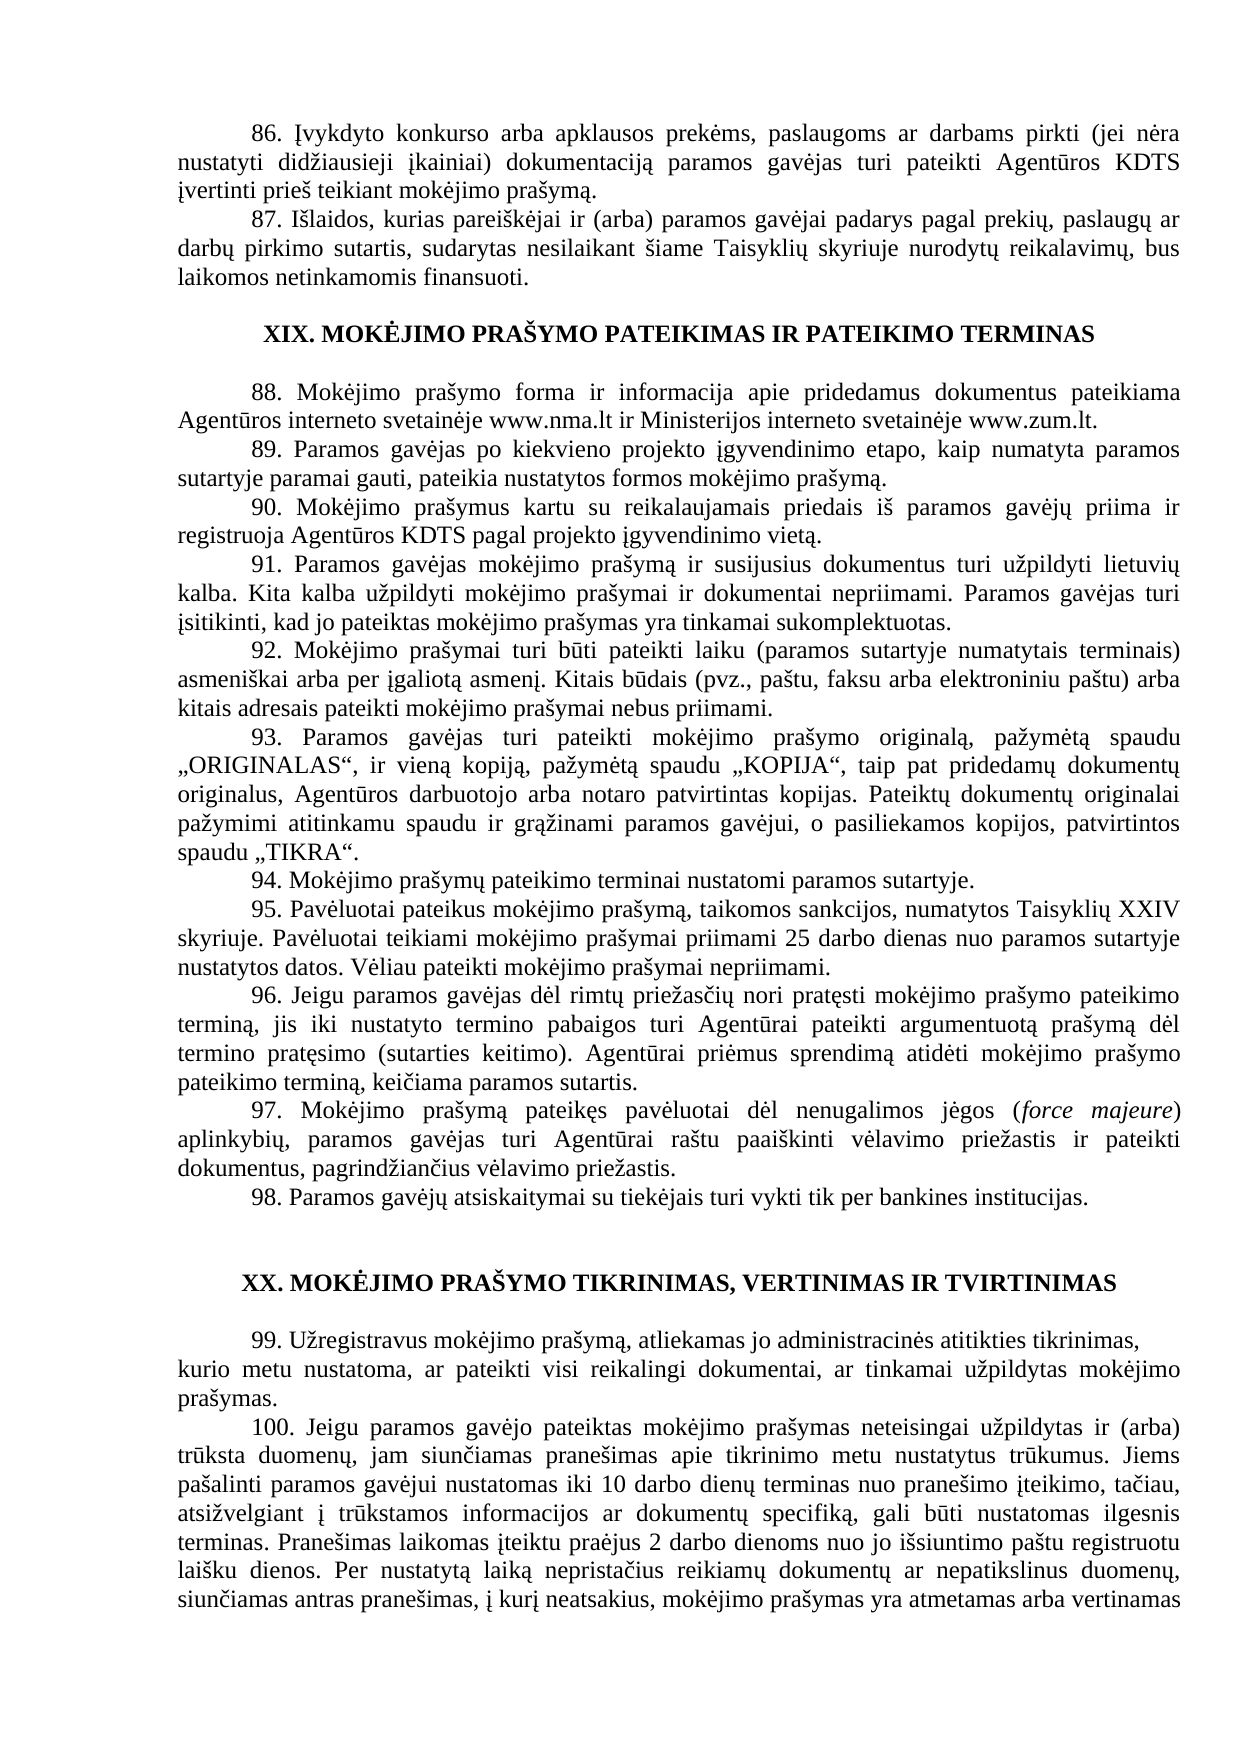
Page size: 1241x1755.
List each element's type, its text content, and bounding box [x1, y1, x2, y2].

text 96. Jeigu paramos gavėjas dėl rimtų priežasčių nori pratęsti mokėjimo prašymo pateikimo terminą, jis iki nustatyto termino pabaigos turi Agentūrai pateikti argumentuotą prašymą dėl termino pratęsimo (sutarties keitimo). Agentūrai priėmus sprendimą atidėti mokėjimo prašymo pateikimo terminą, keičiama paramos sutartis. [177, 981, 1181, 1096]
text 94. Mokėjimo prašymų pateikimo terminai nustatomi paramos sutartyje. [177, 866, 1181, 894]
text 93. Paramos gavėjas turi pateikti mokėjimo prašymo originalą, pažymėtą spaudu „ORIGINALAS“, ir vieną kopiją, pažymėtą spaudu „KOPIJA“, taip pat pridedamų dokumentų originalus, Agentūros darbuotojo arba notaro patvirtintas kopijas. Pateiktų dokumentų originalai pažymimi atitinkamu spaudu ir grąžinami paramos gavėjui, o pasiliekamos kopijos, patvirtintos spaudu „TIKRA“. [177, 722, 1181, 866]
text 100. Jeigu paramos gavėjo pateiktas mokėjimo prašymas neteisingai užpildytas ir (arba) trūksta duomenų, jam siunčiamas pranešimas apie tikrinimo metu nustatytus trūkumus. Jiems pašalinti paramos gavėjui nustatomas iki 10 darbo dienų terminas nuo pranešimo įteikimo, tačiau, atsižvelgiant į trūkstamos informacijos ar dokumentų specifiką, gali būti nustatomas ilgesnis terminas. Pranešimas laikomas įteiktu praėjus 2 darbo dienoms nuo jo išsiuntimo paštu registruotu laišku dienos. Per nustatytą laiką nepristačius reikiamų dokumentų ar nepatikslinus duomenų, siunčiamas antras pranešimas, į kurį neatsakius, mokėjimo prašymas yra atmetamas arba vertinamas [177, 1412, 1181, 1613]
text 98. Paramos gavėjų atsiskaitymai su tiekėjais turi vykti tik per bankines institucijas. [177, 1182, 1181, 1211]
text kurio metu nustatoma, ar pateikti visi reikalingi dokumentai, ar tinkamai užpildytas mokėjimo prašymas. [177, 1354, 1181, 1412]
text 86. Įvykdyto konkurso arba apklausos prekėms, paslaugoms ar darbams pirkti (jei nėra nustatyti didžiausieji įkainiai) dokumentaciją paramos gavėjas turi pateikti Agentūros KDTS įvertinti prieš teikiant mokėjimo prašymą. [177, 118, 1181, 204]
text 99. Užregistravus mokėjimo prašymą, atliekamas jo administracinės atitikties tikrinimas, [177, 1326, 1181, 1354]
text XX. MOKĖJIMO PRAŠYMO TIKRINIMAS, VERTINIMAS IR TVIRTINIMAS [177, 1268, 1181, 1297]
text 89. Paramos gavėjas po kiekvieno projekto įgyvendinimo etapo, kaip numatyta paramos sutartyje paramai gauti, pateikia nustatytos formos mokėjimo prašymą. [177, 434, 1181, 492]
text 97. Mokėjimo prašymą pateikęs pavėluotai dėl nenugalimos jėgos (force majeure) aplinkybių, paramos gavėjas turi Agentūrai raštu paaiškinti vėlavimo priežastis ir pateikti dokumentus, pagrindžiančius vėlavimo priežastis. [177, 1096, 1181, 1182]
text 91. Paramos gavėjas mokėjimo prašymą ir susijusius dokumentus turi užpildyti lietuvių kalba. Kita kalba užpildyti mokėjimo prašymai ir dokumentai nepriimami. Paramos gavėjas turi įsitikinti, kad jo pateiktas mokėjimo prašymas yra tinkamai sukomplektuotas. [177, 549, 1181, 636]
text 87. Išlaidos, kurias pareiškėjai ir (arba) paramos gavėjai padarys pagal prekių, paslaugų ar darbų pirkimo sutartis, sudarytas nesilaikant šiame Taisyklių skyriuje nurodytų reikalavimų, bus laikomos netinkamomis finansuoti. [177, 204, 1181, 291]
text 88. Mokėjimo prašymo forma ir informacija apie pridedamus dokumentus pateikiama Agentūros interneto svetainėje www.nma.lt ir Ministerijos interneto svetainėje www.zum.lt. [177, 377, 1181, 434]
text 90. Mokėjimo prašymus kartu su reikalaujamais priedais iš paramos gavėjų priima ir registruoja Agentūros KDTS pagal projekto įgyvendinimo vietą. [177, 492, 1181, 549]
text 92. Mokėjimo prašymai turi būti pateikti laiku (paramos sutartyje numatytais terminais) asmeniškai arba per įgaliotą asmenį. Kitais būdais (pvz., paštu, faksu arba elektroniniu paštu) arba kitais adresais pateikti mokėjimo prašymai nebus priimami. [177, 636, 1181, 722]
text XIX. MOKĖJIMO PRAŠYMO PATEIKIMAS IR PATEIKIMO TERMINAS [177, 319, 1181, 348]
text 95. Pavėluotai pateikus mokėjimo prašymą, taikomos sankcijos, numatytos Taisyklių XXIV skyriuje. Pavėluotai teikiami mokėjimo prašymai priimami 25 darbo dienas nuo paramos sutartyje nustatytos datos. Vėliau pateikti mokėjimo prašymai nepriimami. [177, 894, 1181, 981]
